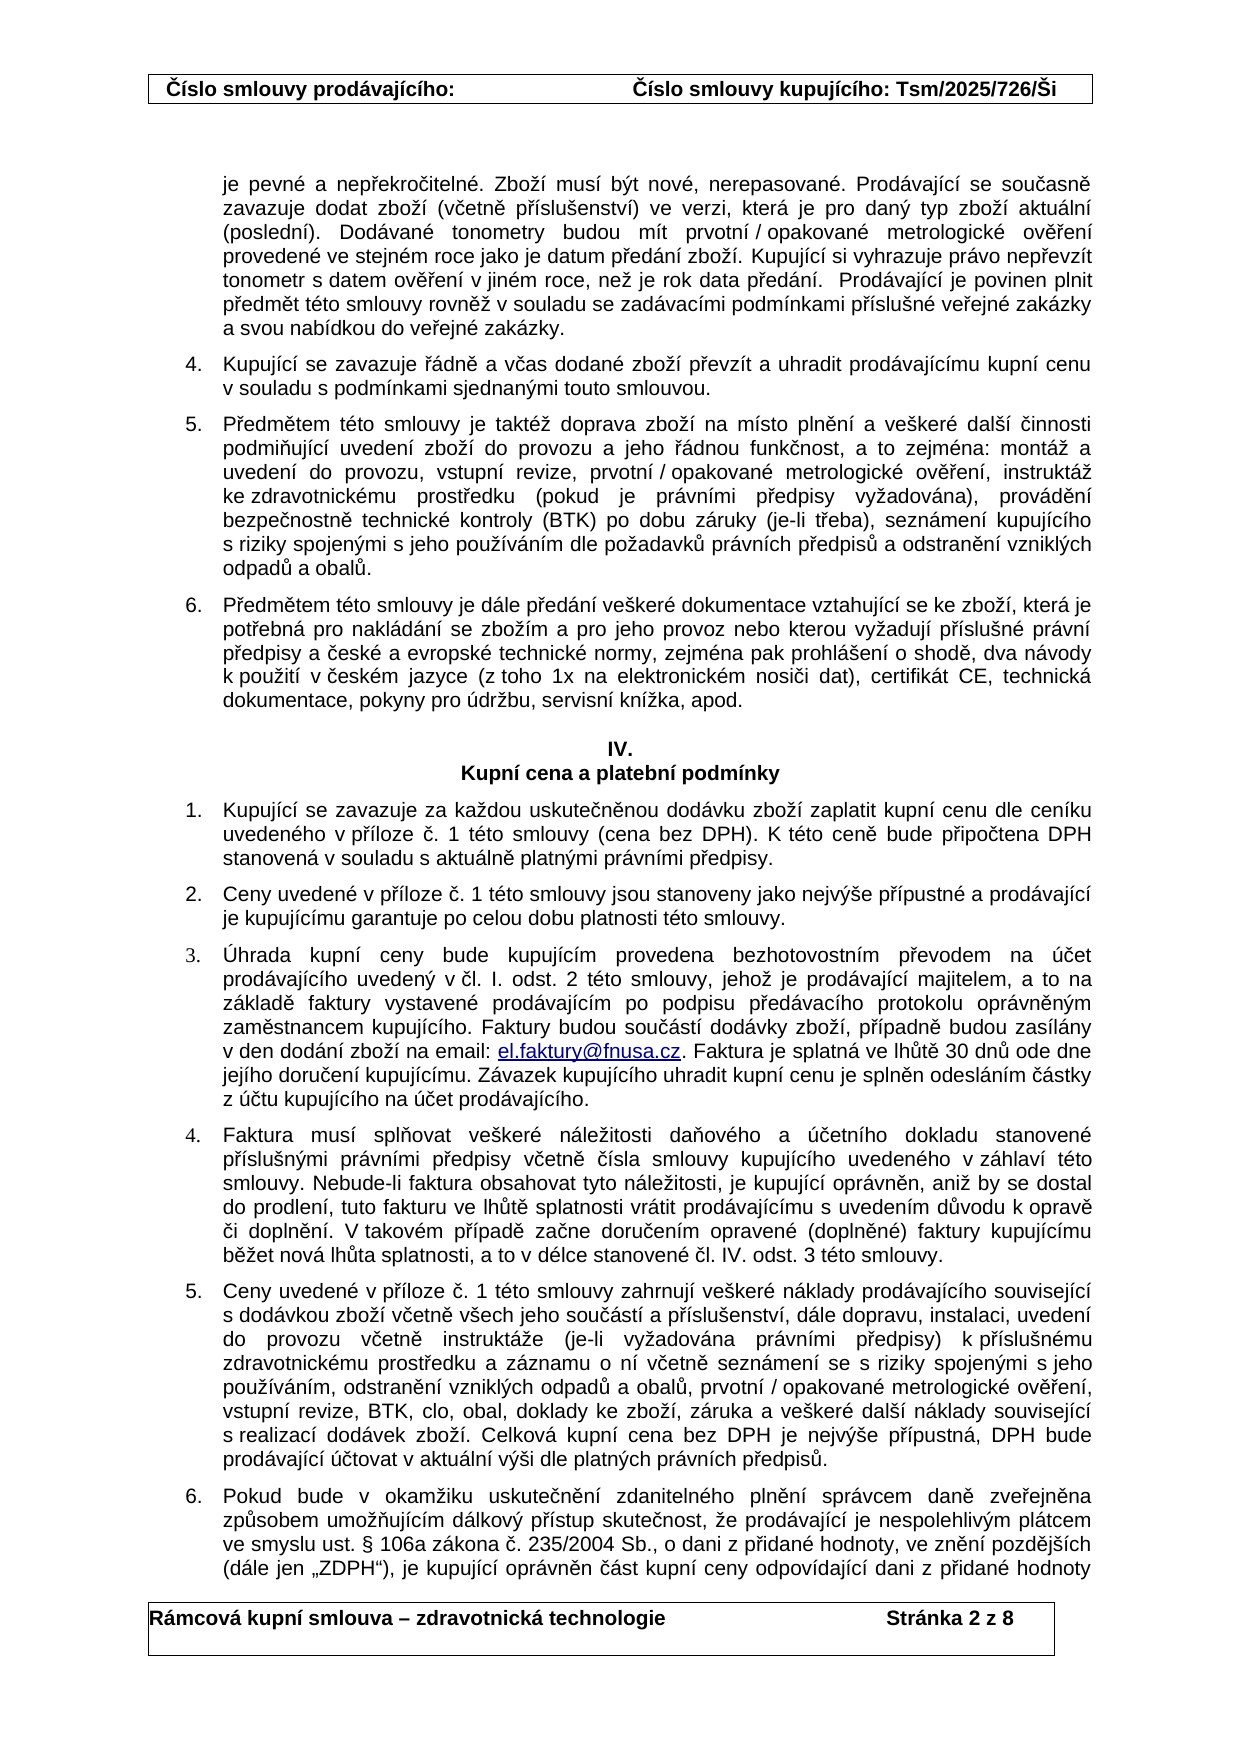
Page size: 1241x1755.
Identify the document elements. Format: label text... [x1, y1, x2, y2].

list je pevné a nepřekročitelné. Zboží musí být nové, nerepasované. Prodávající se současně zavazuje dodat zboží (včetně příslušenství) ve verzi, která je pro daný typ zboží aktuální (poslední). Dodávané tonometry budou mít prvotní / opakované metrologické ověření provedené ve stejném roce jako je datum předání zboží. Kupující si vyhrazuje právo nepřevzít tonometr s datem ověření v jiném roce, než je rok data předání. Prodávající je povinen plnit předmět této smlouvy rovněž v souladu se zadávacími podmínkami příslušné veřejné zakázky a svou nabídkou do veřejné zakázky. [185, 148, 1093, 339]
text Kupní cena a platební podmínky [148, 761, 1093, 785]
list Ceny uvedené v příloze č. 1 této smlouvy zahrnují veškeré náklady prodávajícího související s dodávkou zboží včetně všech jeho součástí a příslušenství, dále dopravu, instalaci, uvedení do provozu včetně instruktáže (je-li vyžadována právními předpisy) k příslušnému zdravotnickému prostředku a záznamu o ní včetně seznámení se s riziky spojenými s jeho používáním, odstranění vzniklých odpadů a obalů, prvotní / opakované metrologické ověření, vstupní revize, BTK, clo, obal, doklady ke zboží, záruka a veškeré další náklady související s realizací dodávek zboží. Celková kupní cena bez DPH je nejvýše přípustná, DPH bude prodávající účtovat v aktuální výši dle platných právních předpisů. [185, 1279, 1093, 1471]
list Ceny uvedené v příloze č. 1 této smlouvy jsou stanoveny jako nejvýše přípustné a prodávající je kupujícímu garantuje po celou dobu platnosti této smlouvy. [185, 882, 1093, 930]
list Předmětem této smlouvy je dále předání veškeré dokumentace vztahující se ke zboží, která je potřebná pro nakládání se zbožím a pro jeho provoz nebo kterou vyžadují příslušné právní předpisy a české a evropské technické normy, zejména pak prohlášení o shodě, dva návody k použití v českém jazyce (z toho 1x na elektronickém nosiči dat), certifikát CE, technická dokumentace, pokyny pro údržbu, servisní knížka, apod. [185, 592, 1093, 712]
list Faktura musí splňovat veškeré náležitosti daňového a účetního dokladu stanovené příslušnými právními předpisy včetně čísla smlouvy kupujícího uvedeného v záhlaví této smlouvy. Nebude-li faktura obsahovat tyto náležitosti, je kupující oprávněn, aniž by se dostal do prodlení, tuto fakturu ve lhůtě splatnosti vrátit prodávajícímu s uvedením důvodu k opravě či doplnění. V takovém případě začne doručením opravené (doplněné) faktury kupujícímu běžet nová lhůta splatnosti, a to v délce stanovené čl. IV. odst. 3 této smlouvy. [185, 1123, 1093, 1267]
text IV. [148, 737, 1093, 761]
list Úhrada kupní ceny bude kupujícím provedena bezhotovostním převodem na účet prodávajícího uvedený v čl. I. odst. 2 této smlouvy, jehož je prodávající majitelem, a to na základě faktury vystavené prodávajícím po podpisu předávacího protokolu oprávněným zaměstnancem kupujícího. Faktury budou součástí dodávky zboží, případně budou zasílány v den dodání zboží na email: el.faktury@fnusa.cz. Faktura je splatná ve lhůtě 30 dnů ode dne jejího doručení kupujícímu. Závazek kupujícího uhradit kupní cenu je splněn odesláním částky z účtu kupujícího na účet prodávajícího. [185, 942, 1093, 1110]
list Předmětem této smlouvy je taktéž doprava zboží na místo plnění a veškeré další činnosti podmiňující uvedení zboží do provozu a jeho řádnou funkčnost, a to zejména: montáž a uvedení do provozu, vstupní revize, prvotní / opakované metrologické ověření, instruktáž ke zdravotnickému prostředku (pokud je právními předpisy vyžadována), provádění bezpečnostně technické kontroly (BTK) po dobu záruky (je-li třeba), seznámení kupujícího s riziky spojenými s jeho používáním dle požadavků právních předpisů a odstranění vzniklých odpadů a obalů. [185, 412, 1093, 580]
list Pokud bude v okamžiku uskutečnění zdanitelného plnění správcem daně zveřejněna způsobem umožňujícím dálkový přístup skutečnost, že prodávající je nespolehlivým plátcem ve smyslu ust. § 106a zákona č. 235/2004 Sb., o dani z přidané hodnoty, ve znění pozdějších (dále jen „ZDPH“), je kupující oprávněn část kupní ceny odpovídající dani z přidané hodnoty [185, 1483, 1093, 1579]
list Kupující se zavazuje za každou uskutečněnou dodávku zboží zaplatit kupní cenu dle ceníku uvedeného v příloze č. 1 této smlouvy (cena bez DPH). K této ceně bude připočtena DPH stanovená v souladu s aktuálně platnými právními předpisy. [185, 798, 1093, 869]
list Kupující se zavazuje řádně a včas dodané zboží převzít a uhradit prodávajícímu kupní cenu v souladu s podmínkami sjednanými touto smlouvou. [185, 352, 1093, 400]
